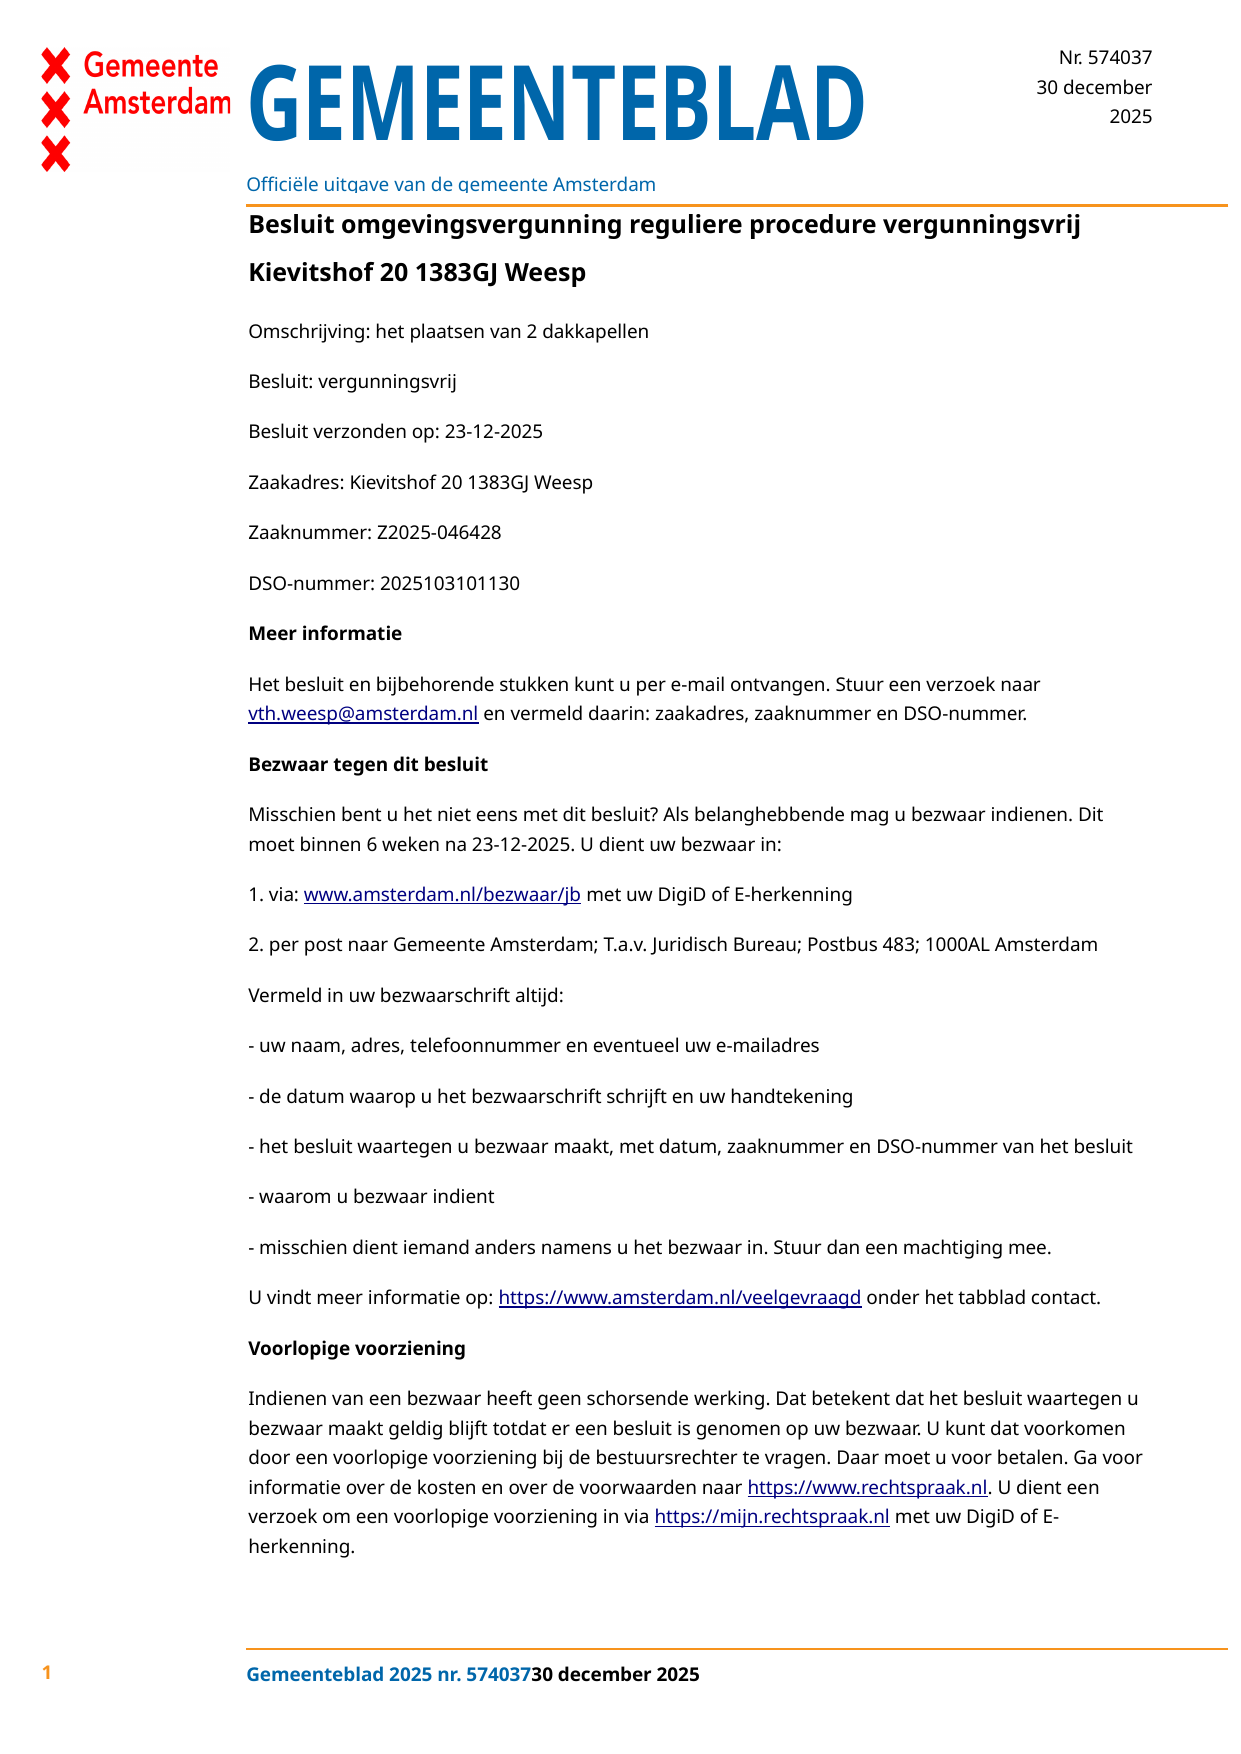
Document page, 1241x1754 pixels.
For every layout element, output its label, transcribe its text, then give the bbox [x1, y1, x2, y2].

text - uw naam, adres, telefoonnummer en eventueel uw e-mailadres [248, 1032, 1152, 1058]
text Voorlopige voorziening [248, 1335, 1152, 1361]
text U vindt meer informatie op: https://www.amsterdam.nl/veelgevraagd onder het tabblad contact. [248, 1284, 1152, 1310]
picture [41, 47, 231, 172]
text DSO-nummer: 2025103101130 [248, 570, 1152, 596]
text - het besluit waartegen u bezwaar maakt, met datum, zaaknummer en DSO-nummer van het besluit [248, 1133, 1152, 1159]
text Zaakadres: Kievitshof 20 1383GJ Weesp [248, 469, 1152, 495]
text Besluit: vergunningsvrij [248, 368, 1152, 394]
text - waarom u bezwaar indient [248, 1184, 1152, 1209]
text Omschrijving: het plaatsen van 2 dakkapellen [248, 318, 1152, 344]
text Besluit omgevingsvergunning reguliere procedure vergunningsvrij Kievitshof 20 1383GJ Weesp [248, 207, 1152, 288]
text Bezwaar tegen dit besluit [248, 751, 1152, 777]
text Besluit verzonden op: 23-12-2025 [248, 419, 1152, 444]
text Zaaknummer: Z2025-046428 [248, 519, 1152, 545]
text - de datum waarop u het bezwaarschrift schrijft en uw handtekening [248, 1083, 1152, 1109]
text Misschien bent u het niet eens met dit besluit? Als belanghebbende mag u bezwaar indienen. Dit moet binnen 6 weken na 23-12-2025. U dient uw bezwaar in: [248, 801, 1152, 857]
text Meer informatie [248, 620, 1152, 646]
text Vermeld in uw bezwaarschrift altijd: [248, 982, 1152, 1008]
text 1. via: www.amsterdam.nl/bezwaar/jb met uw DigiD of E-herkenning [248, 881, 1152, 907]
text Indienen van een bezwaar heeft geen schorsende werking. Dat betekent dat het besluit waartegen u bezwaar maakt geldig blijft totdat er een besluit is genomen op uw bezwaar. U kunt dat voorkomen door een voorlopige voorziening bij de bestuursrechter te vragen. Daar moet u voor betalen. Ga voor informatie over de kosten en over de voorwaarden naar https://www.rechtspraak.nl. U dient een verzoek om een voorlopige voorziening in via https://mijn.rechtspraak.nl met uw DigiD of E-herkenning. [248, 1385, 1152, 1559]
text 2. per post naar Gemeente Amsterdam; T.a.v. Juridisch Bureau; Postbus 483; 1000AL Amsterdam [248, 932, 1152, 957]
text - misschien dient iemand anders namens u het bezwaar in. Stuur dan een machtiging mee. [248, 1234, 1152, 1260]
text Het besluit en bijbehorende stukken kunt u per e-mail ontvangen. Stuur een verzoek naar vth.weesp@amsterdam.nl en vermeld daarin: zaakadres, zaaknummer en DSO-nummer. [248, 671, 1152, 726]
